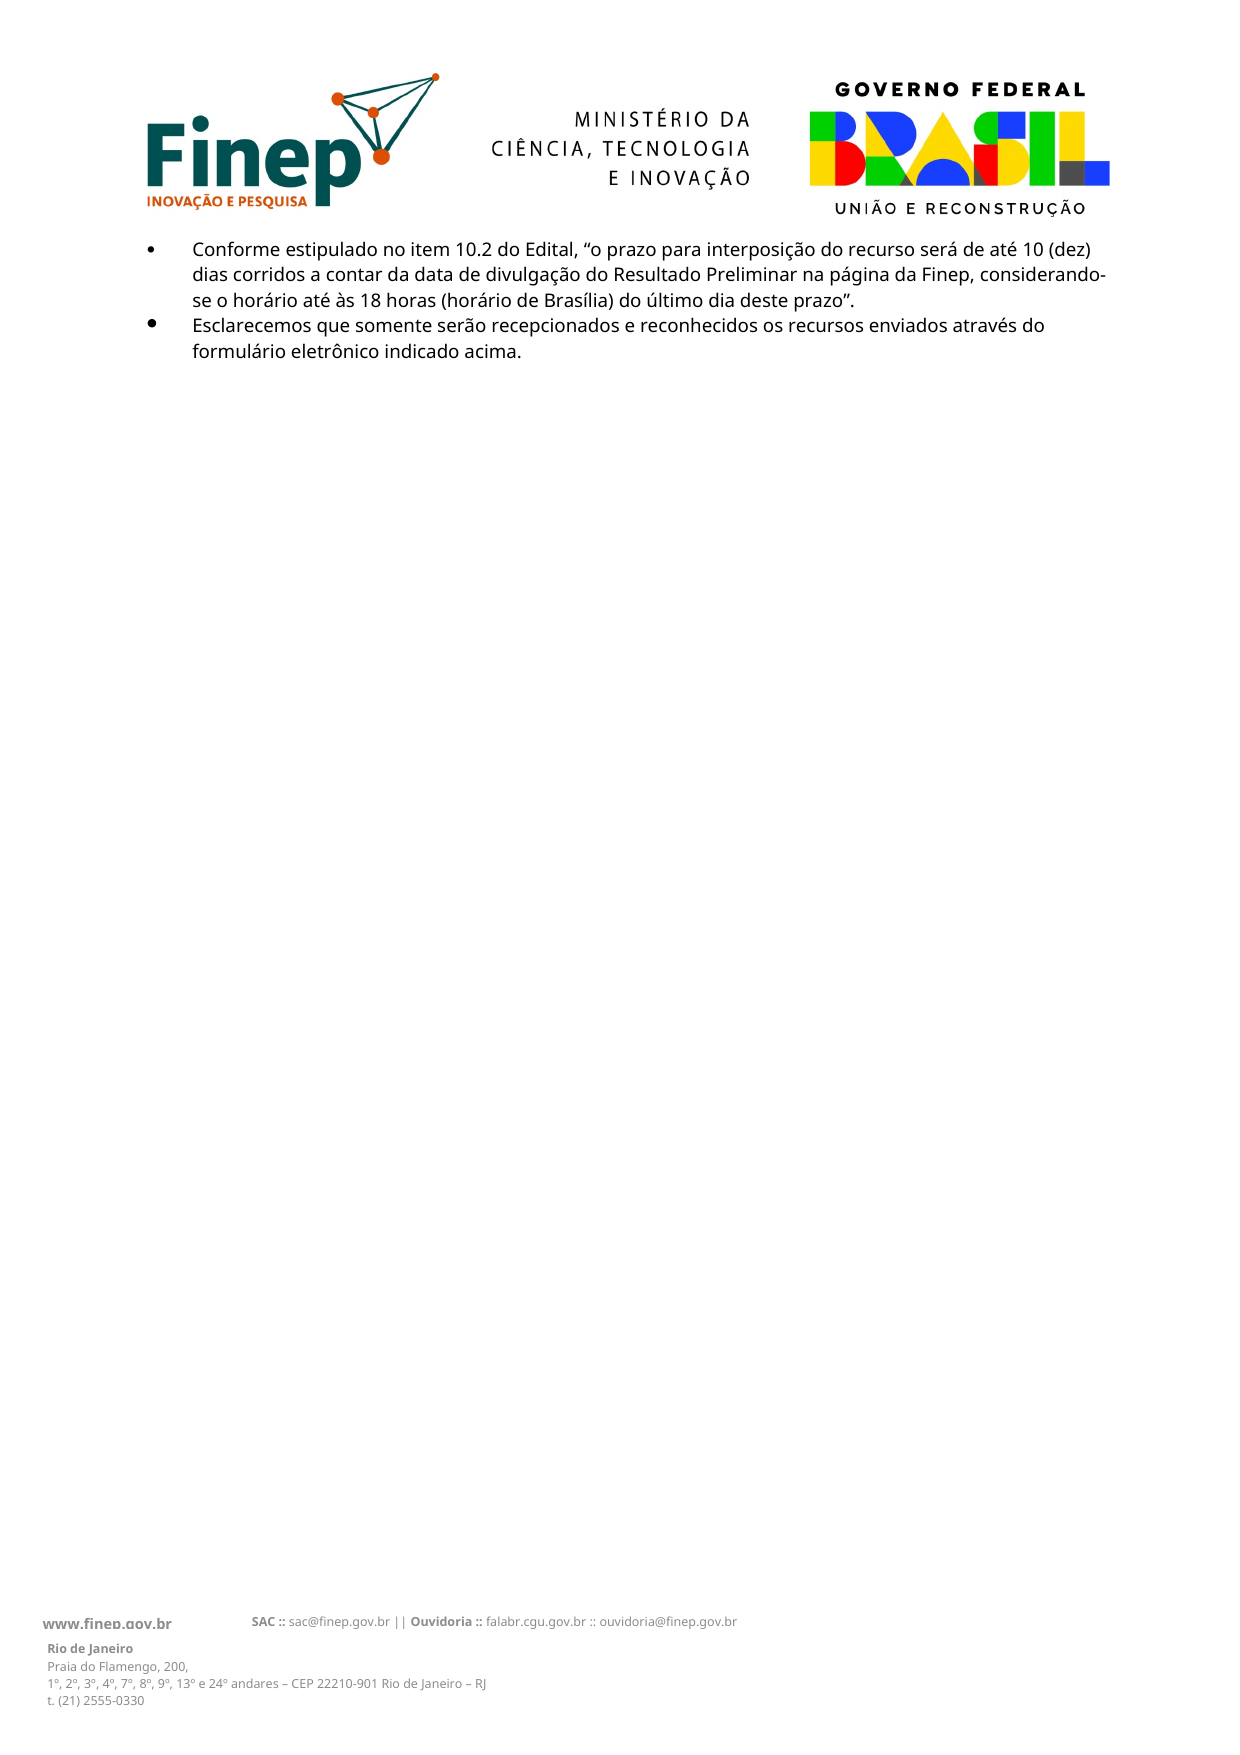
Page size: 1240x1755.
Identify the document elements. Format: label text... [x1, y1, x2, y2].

list Conforme estipulado no item 10.2 do Edital, “o prazo para interposição do recurso será de até 10 (dez) dias corridos a contar da data de divulgação do Resultado Preliminar na página da Finep, considerando-se o horário até às 18 horas (horário de Brasília) do último dia deste prazo”. [148, 236, 1110, 313]
list Esclarecemos que somente serão recepcionados e reconhecidos os recursos enviados através do formulário eletrônico indicado acima. [148, 313, 1110, 364]
